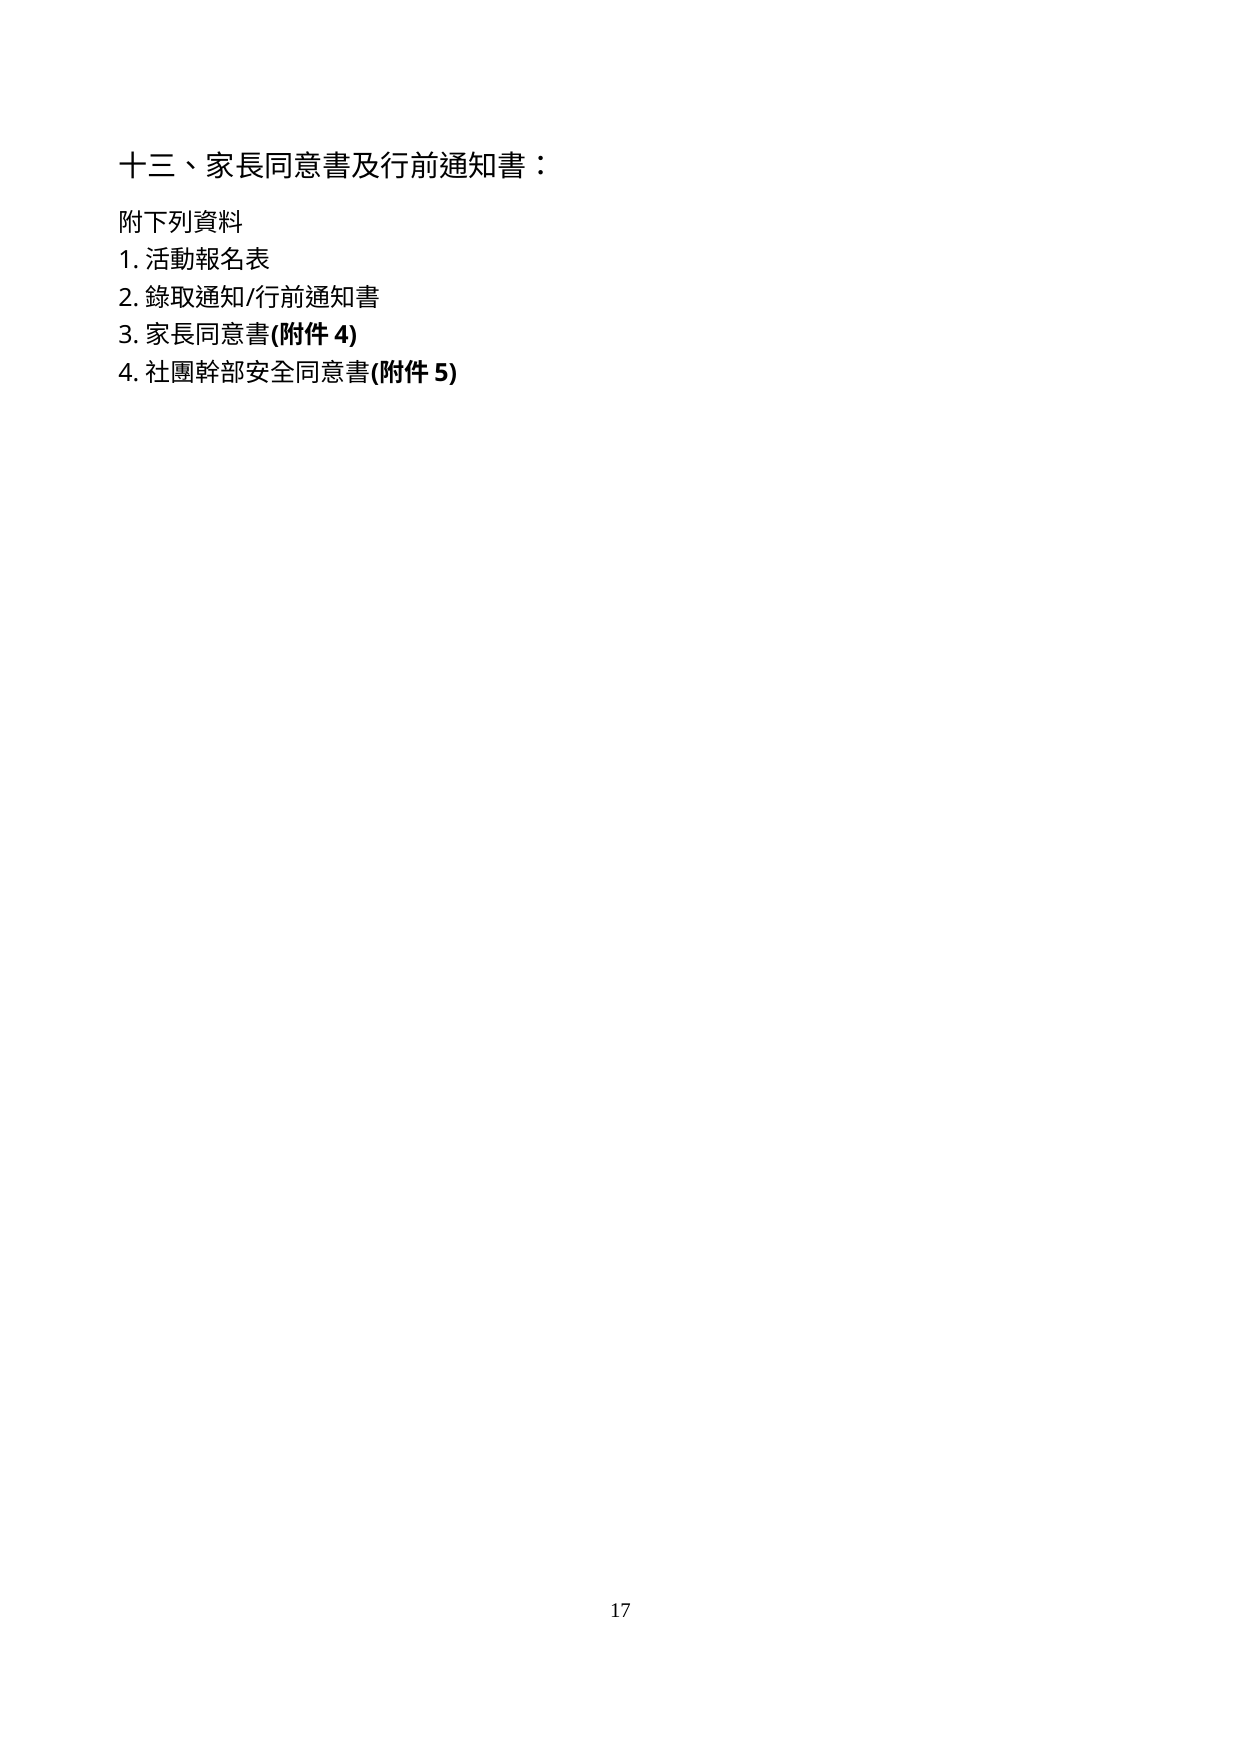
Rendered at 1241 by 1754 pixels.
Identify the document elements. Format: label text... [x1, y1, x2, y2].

text 附下列資料 [118, 202, 1122, 239]
text 2. 錄取通知/行前通知書 [118, 277, 1122, 314]
text 1. 活動報名表 [118, 239, 1122, 277]
text 十三、家長同意書及行前通知書： [118, 127, 1122, 202]
text 3. 家長同意書(附件4) [118, 314, 1122, 352]
text 4. 社團幹部安全同意書(附件5) [118, 352, 1122, 389]
